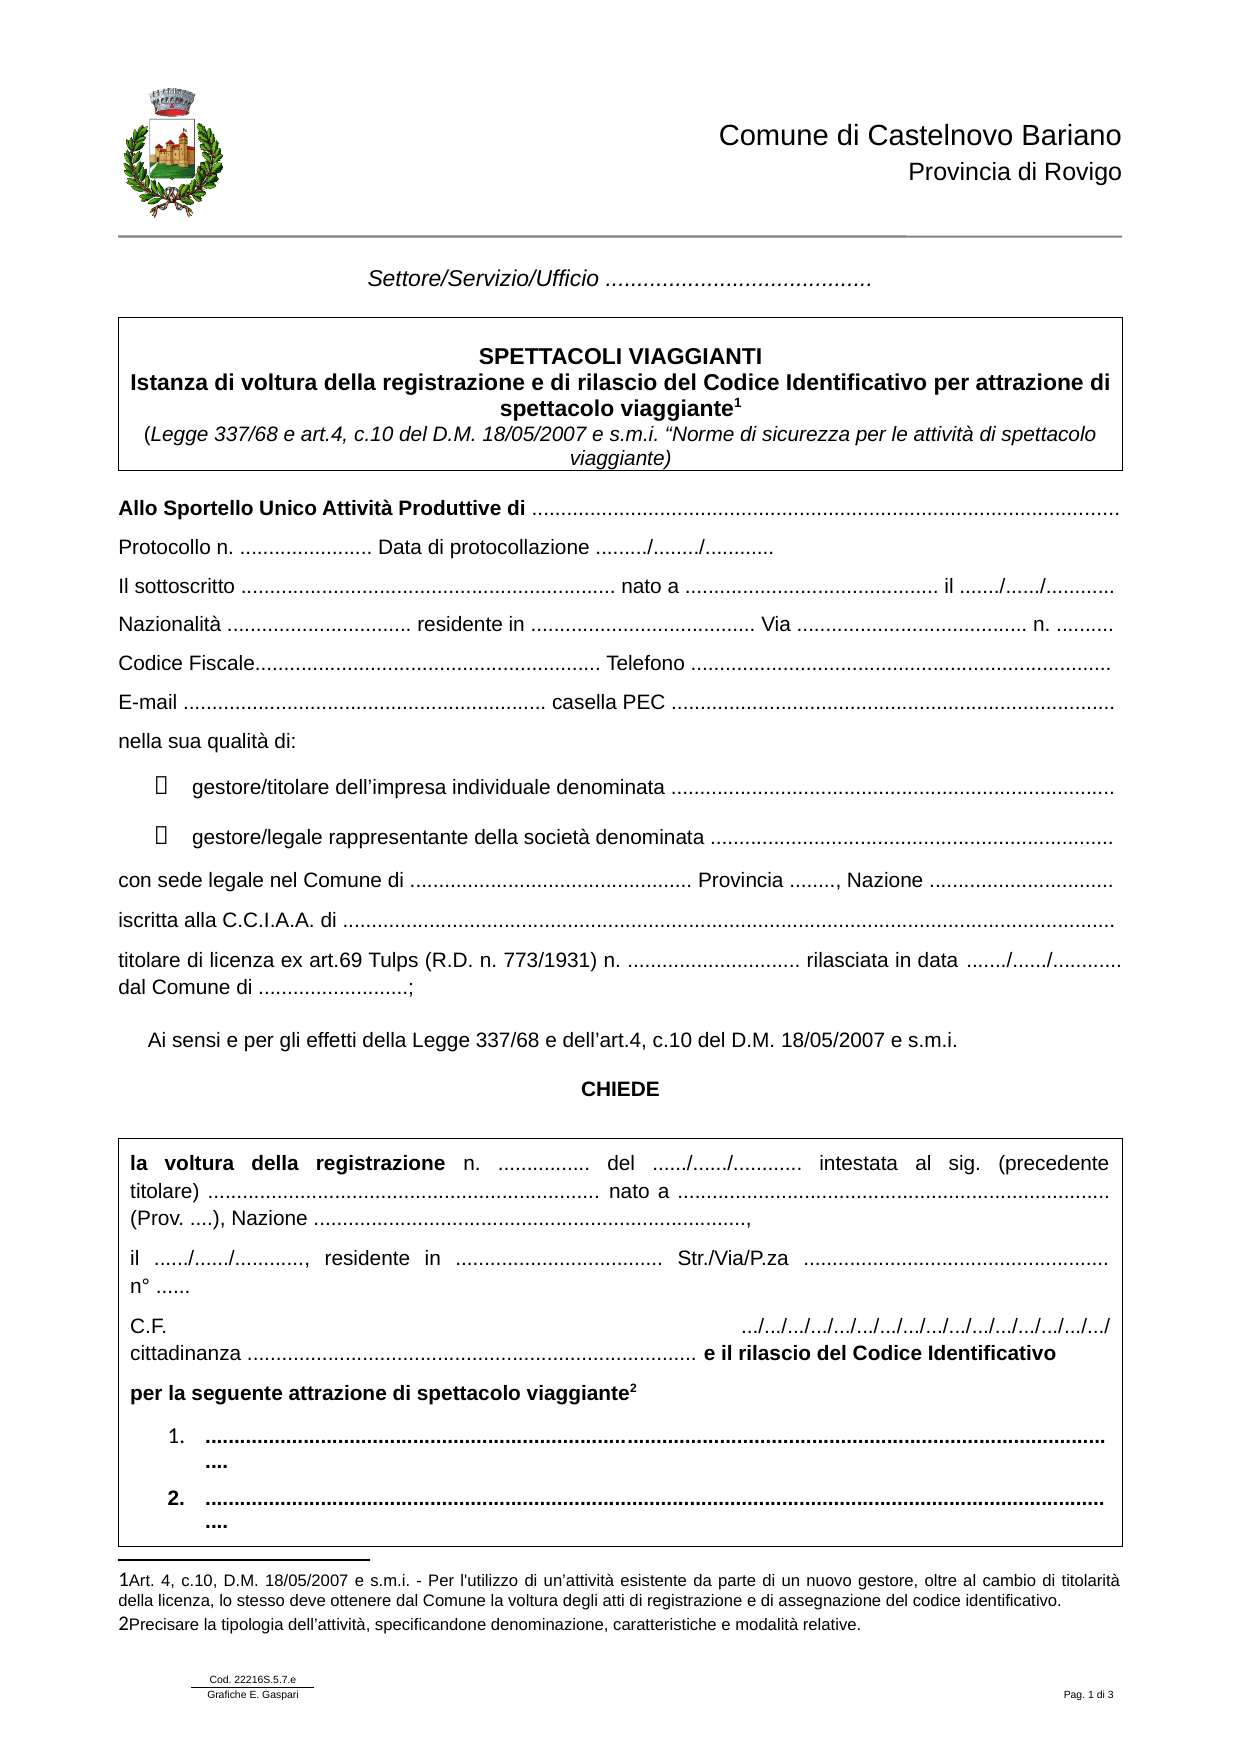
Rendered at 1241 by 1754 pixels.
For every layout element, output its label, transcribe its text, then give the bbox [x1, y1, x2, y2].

text con sede legale nel Comune di ................................................. Provincia ........, Nazione ................................ [118, 867, 1122, 891]
text  gestore/legale rappresentante della società denominata ...................................................................... [153, 818, 1122, 852]
text Provincia di Rovigo [224, 157, 1122, 185]
text nella sua qualità di: [118, 729, 1122, 753]
table_header SPETTACOLI VIAGGIANTI Istanza di voltura della registrazione e di rilascio del Codice Identificativo per attrazione di spettacolo viaggiante (Legge 337/68 e art.4, c.10 del D.M. 18/05/2007 e s.m.i. “Norme di sicurezza per le attività di spettacolo viaggiante) [119, 318, 1122, 470]
text iscritta alla C.C.I.A.A. di ...................................................................................................................................... [118, 907, 1122, 931]
text Allo Sportello Unico Attività Produttive di [118, 496, 1122, 520]
text Ai sensi e per gli effetti della Legge 337/68 e dell’art.4, c.10 del D.M. 18/05/2007 e s.m.i. [118, 1027, 1122, 1051]
text titolare di licenza ex art.69 Tulps (R.D. n. 773/1931) n. .............................. rilasciata in data ......./....../............ dal Comune di ..........................; [118, 947, 1122, 999]
text Il sottoscritto ................................................................. nato a ............................................ il ......./....../............ [118, 573, 1122, 597]
picture [122, 87, 224, 219]
text  gestore/titolare dell’impresa individuale denominata ............................................................................. [153, 768, 1122, 802]
subtitle CHIEDE [118, 1076, 1122, 1100]
text Codice Fiscale............................................................ Telefono ......................................................................... [118, 651, 1122, 675]
table_header la voltura della registrazione n. ................ del ....../....../............ intestata al sig. (precedente titolare) .................................................................... nato a ........................................................................... (Prov. ....), Nazione ..........................................................................., il ....../....../............, residente in .................................... Str./Via/P.za ..................................................... n° ...... C.F. .../.../.../.../.../.../.../.../.../.../.../.../.../.../.../.../ cittadinanza .............................................................................. e il rilascio del Codice Identificativo per la seguente attrazione di spettacolo viaggiante ................................................................................................................................................................ ................................................................................................................................................................ ................................................................................................................................................................ ................................................................................................................................................................ ............................................................................................................................................................... [119, 1139, 1122, 1546]
text Nazionalità ................................ residente in ....................................... Via ........................................ n. .......... [118, 612, 1122, 636]
text Comune di Castelnovo Bariano [224, 118, 1122, 152]
text Protocollo n. ....................... Data di protocollazione ........./......../............ [118, 534, 1122, 558]
text Settore/Servizio/Ufficio .......................................... [118, 265, 1122, 291]
text E-mail ............................................................... casella PEC ............................................................................. [118, 690, 1122, 714]
